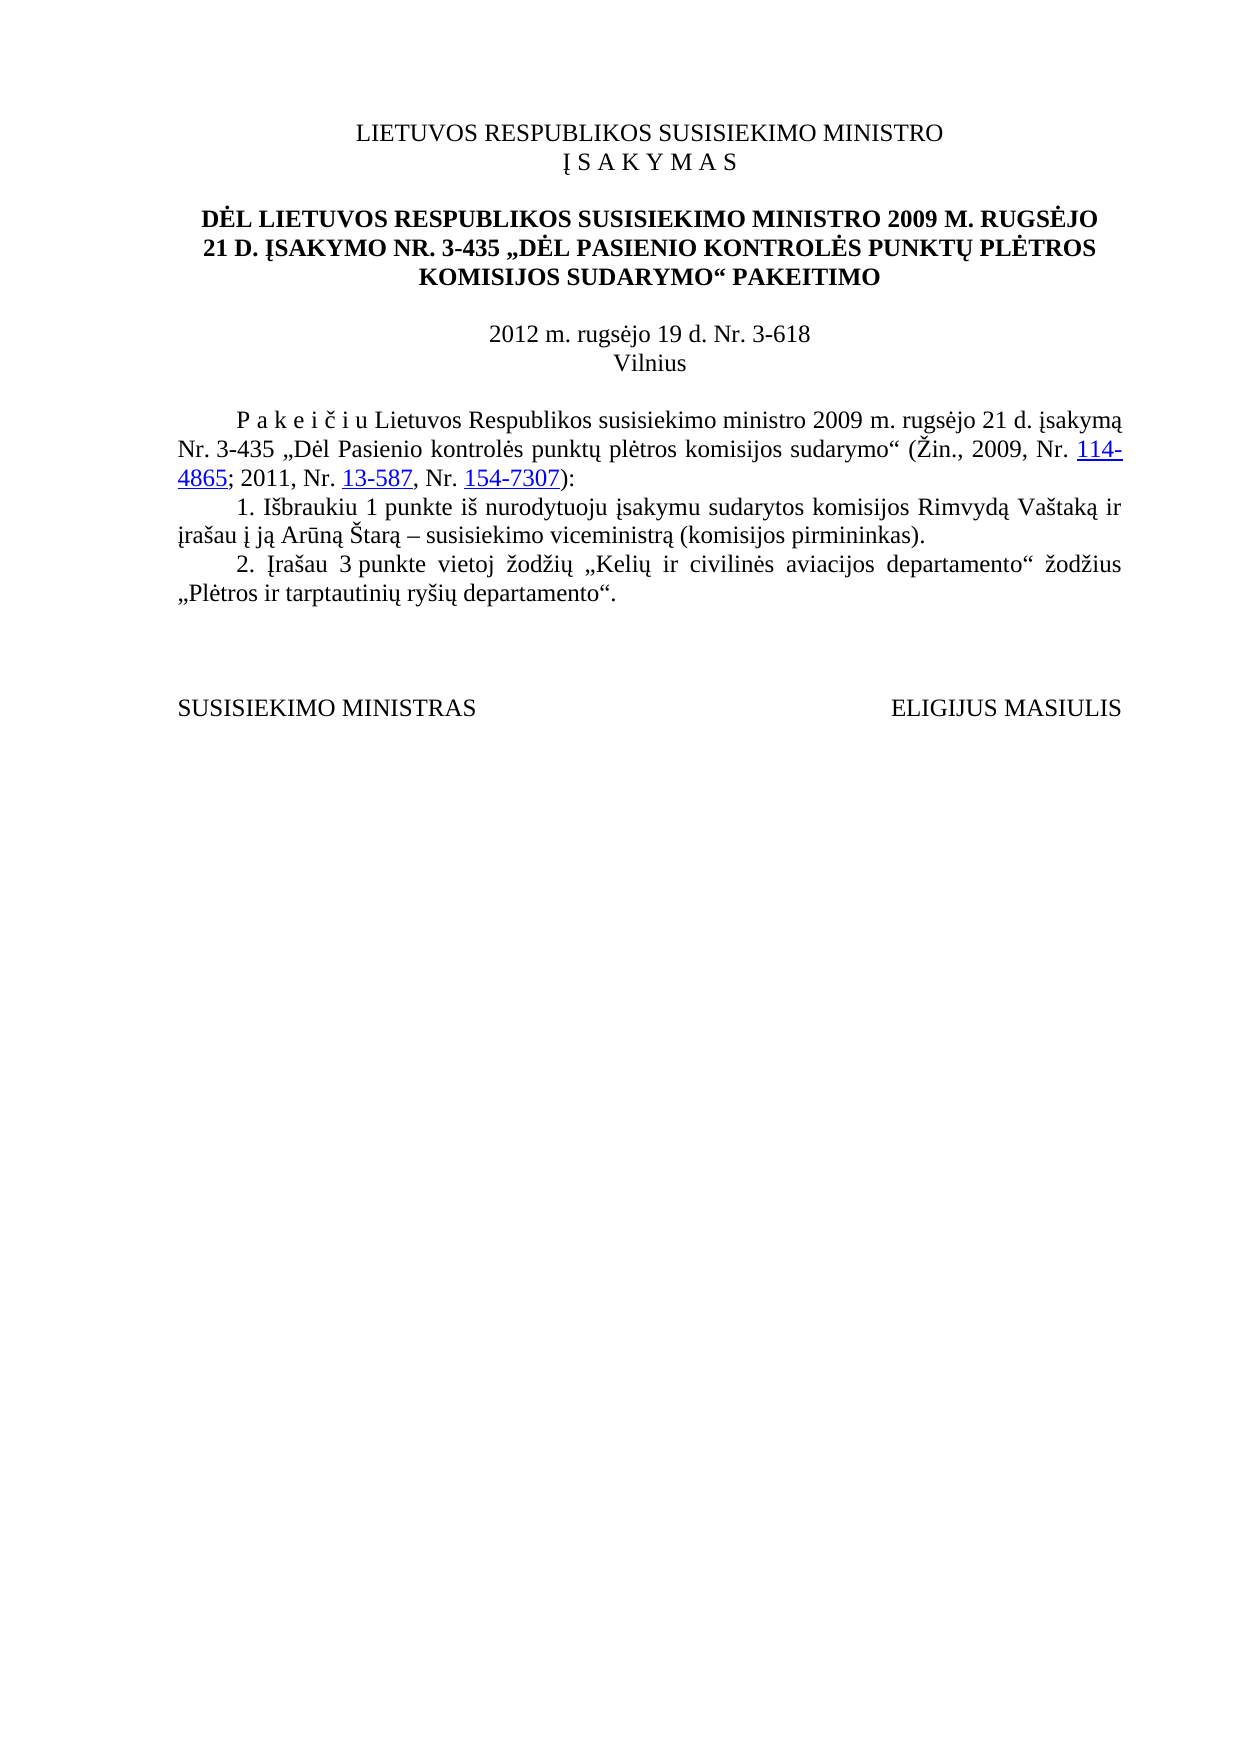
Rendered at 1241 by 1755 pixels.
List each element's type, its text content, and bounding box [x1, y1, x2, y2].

text Vilnius [177, 348, 1122, 377]
text Susisiekimo ministras Eligijus Masiulis [177, 693, 1122, 722]
text LIETUVOS RESPUBLIKOS SUSISIEKIMO MINISTRO [177, 118, 1122, 147]
text P a k e i č i u Lietuvos Respublikos susisiekimo ministro 2009 m. rugsėjo 21 d. įsakymą Nr. 3-435 „Dėl Pasienio kontrolės punktų plėtros komisijos sudarymo“ (Žin., 2009, Nr. 114-4865; 2011, Nr. 13-587, Nr. 154-7307): [177, 406, 1122, 492]
text Į S A K Y M A S [177, 147, 1122, 176]
text 2. Įrašau 3 punkte vietoj žodžių „Kelių ir civilinės aviacijos departamento“ žodžius „Plėtros ir tarptautinių ryšių departamento“. [177, 549, 1122, 607]
text DĖL LIETUVOS RESPUBLIKOS SUSISIEKIMO MINISTRO 2009 M. RUGSĖJO 21 D. ĮSAKYMO Nr. 3-435 „DĖL PASIENIO KONTROLĖS PUNKTŲ PLĖTROS KOMISIJOS SUDARYMO“ PAKEITIMO [177, 204, 1122, 291]
text 2012 m. rugsėjo 19 d. Nr. 3-618 [177, 319, 1122, 348]
text 1. Išbraukiu 1 punkte iš nurodytuoju įsakymu sudarytos komisijos Rimvydą Vaštaką ir įrašau į ją Arūną Štarą – susisiekimo viceministrą (komisijos pirmininkas). [177, 492, 1122, 549]
